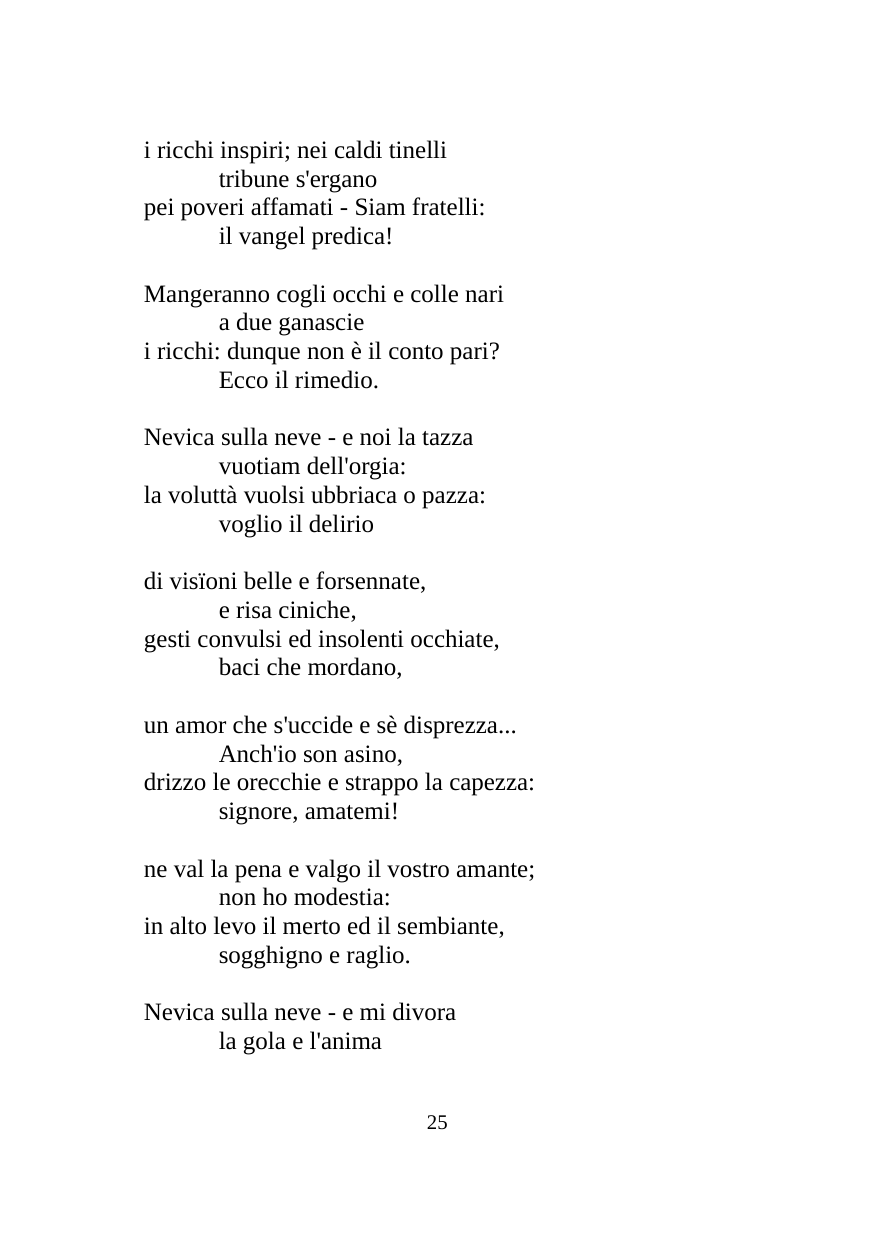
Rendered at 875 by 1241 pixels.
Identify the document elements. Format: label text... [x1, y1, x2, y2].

text sogghigno e raglio. [218, 940, 768, 969]
text gesti convulsi ed insolenti occhiate, [144, 624, 768, 652]
text tribune s'ergano [218, 164, 768, 192]
text il vangel predica! [218, 221, 768, 250]
text Nevica sulla neve - e noi la tazza [144, 422, 768, 451]
text Ecco il rimedio. [218, 365, 768, 394]
text drizzo le orecchie e strappo la capezza: [144, 767, 768, 796]
text voglio il delirio [218, 509, 768, 537]
text i ricchi inspiri; nei caldi tinelli [144, 135, 768, 164]
text non ho modestia: [218, 882, 768, 911]
text la voluttà vuolsi ubbriaca o pazza: [144, 480, 768, 509]
text signore, amatemi! [218, 796, 768, 825]
text baci che mordano, [218, 652, 768, 681]
text un amor che s'uccide e sè disprezza... [144, 710, 768, 739]
text Mangeranno cogli occhi e colle nari [144, 279, 768, 307]
text a due ganascie [218, 307, 768, 336]
text di visïoni belle e forsennate, [144, 566, 768, 595]
text e risa ciniche, [218, 595, 768, 624]
text pei poveri affamati - Siam fratelli: [144, 192, 768, 221]
text ne val la pena e valgo il vostro amante; [144, 854, 768, 882]
text Anch'io son asino, [218, 739, 768, 767]
text Nevica sulla neve - e mi divora [144, 997, 768, 1026]
text vuotiam dell'orgia: [218, 451, 768, 480]
text in alto levo il merto ed il sembiante, [144, 911, 768, 940]
text i ricchi: dunque non è il conto pari? [144, 336, 768, 365]
text la gola e l'anima [218, 1026, 768, 1055]
